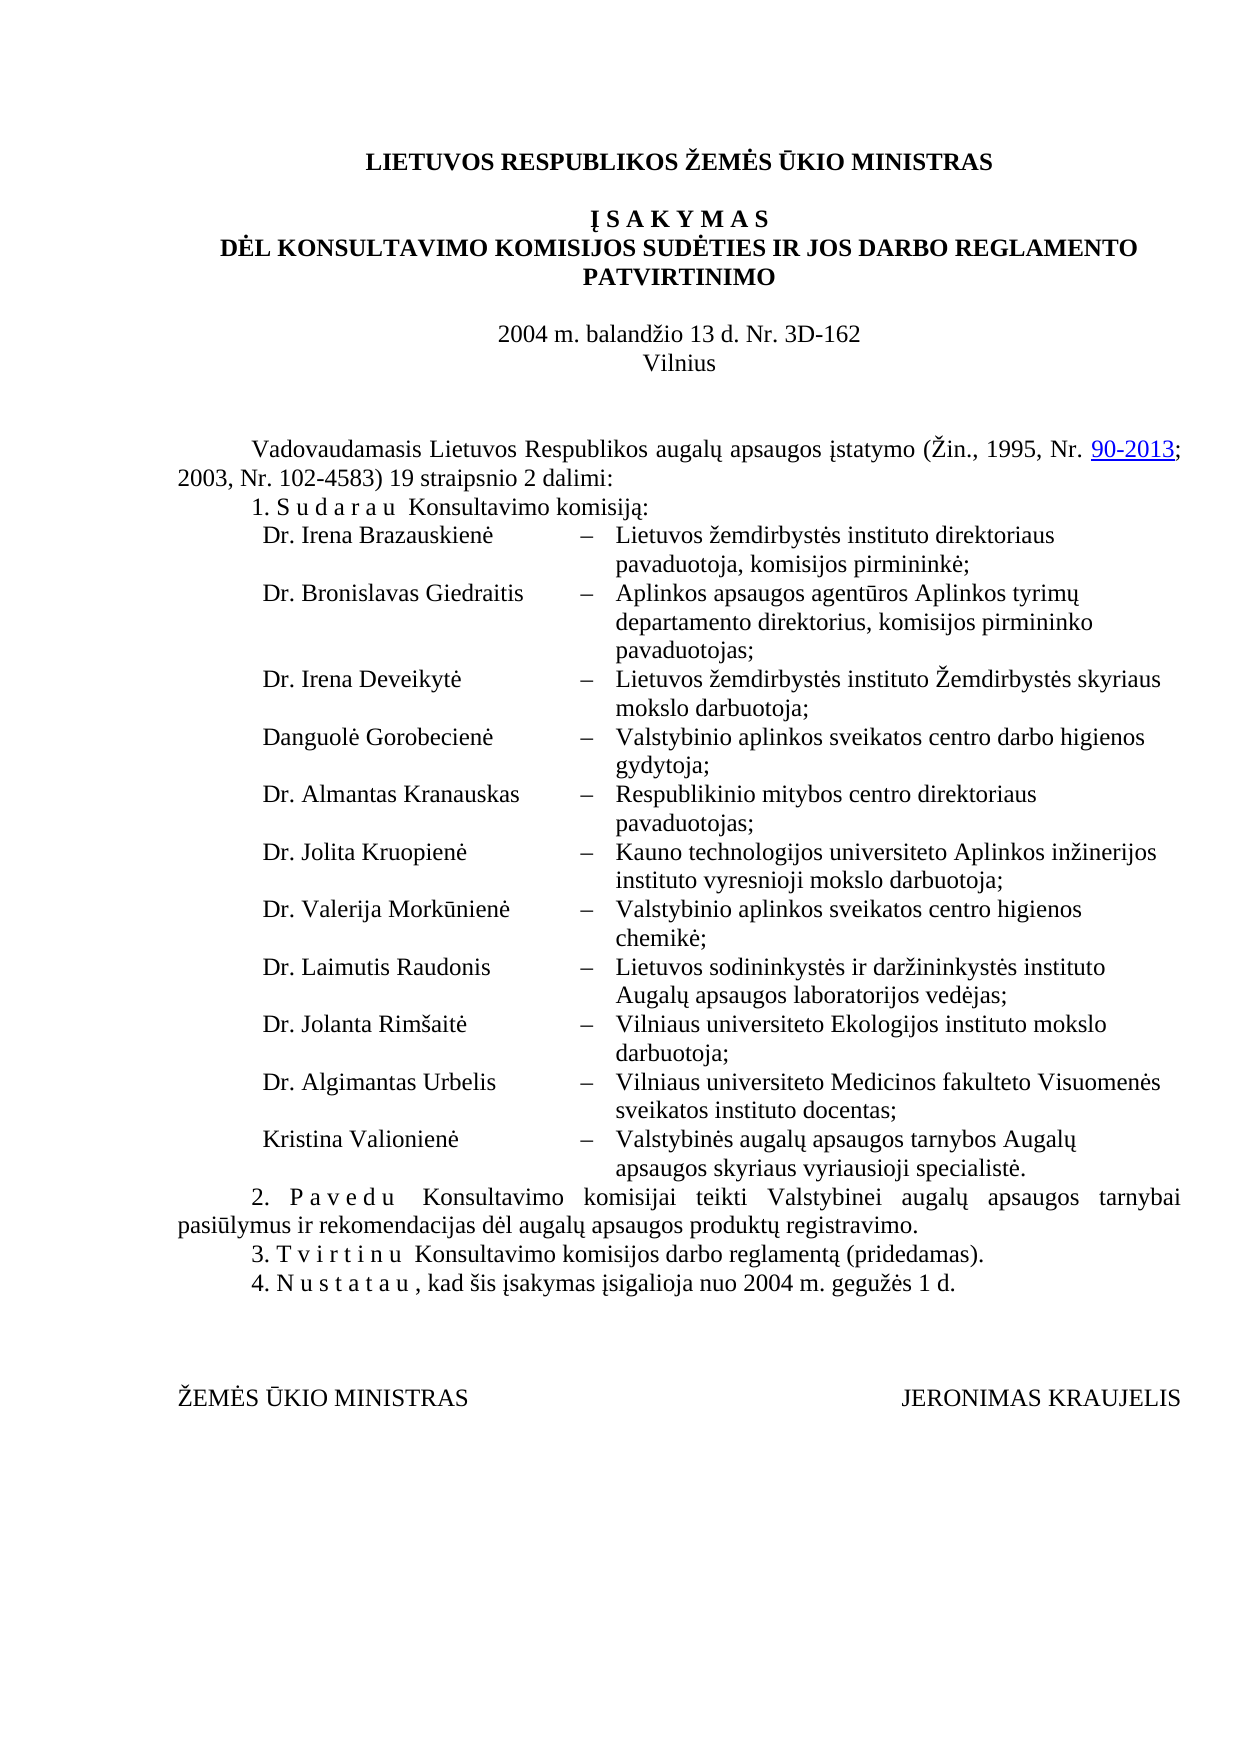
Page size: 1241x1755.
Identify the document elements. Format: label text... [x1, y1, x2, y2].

table_cell Vilniaus universiteto Medicinos fakulteto Visuomenės sveikatos instituto docentas; [604, 1067, 1181, 1124]
table_cell – [557, 1067, 604, 1124]
text Vadovaudamasis Lietuvos Respublikos augalų apsaugos įstatymo (Žin., 1995, Nr. 90-2013; 2003, Nr. 102-4583) 19 straipsnio 2 dalimi: [177, 434, 1181, 492]
table_cell – [557, 1124, 604, 1182]
table_cell Dr. Laimutis Raudonis [177, 952, 557, 1009]
table_header – [557, 521, 604, 578]
table_cell Danguolė Gorobecienė [177, 722, 557, 779]
table_cell Dr. Irena Deveikytė [177, 664, 557, 722]
table_header Lietuvos žemdirbystės instituto direktoriaus pavaduotoja, komisijos pirmininkė; [604, 521, 1181, 578]
table_cell – [557, 952, 604, 1009]
table_cell – [557, 837, 604, 894]
table_cell Valstybinio aplinkos sveikatos centro darbo higienos gydytoja; [604, 722, 1181, 779]
table_cell Dr. Almantas Kranauskas [177, 779, 557, 837]
table_cell Dr. Valerija Morkūnienė [177, 894, 557, 952]
text 1. Sudarau Konsultavimo komisiją: [177, 492, 1181, 521]
text 2. Pavedu Konsultavimo komisijai teikti Valstybinei augalų apsaugos tarnybai pasiūlymus ir rekomendacijas dėl augalų apsaugos produktų registravimo. [177, 1182, 1181, 1239]
table_cell – [557, 722, 604, 779]
table_header Dr. Irena Brazauskienė [177, 521, 557, 578]
table_cell Dr. Algimantas Urbelis [177, 1067, 557, 1124]
table_cell – [557, 894, 604, 952]
table_cell Dr. Bronislavas Giedraitis [177, 578, 557, 664]
table_cell – [557, 1009, 604, 1067]
table_cell Valstybinės augalų apsaugos tarnybos Augalų apsaugos skyriaus vyriausioji specialistė. [604, 1124, 1181, 1182]
text 3. Tvirtinu Konsultavimo komisijos darbo reglamentą (pridedamas). [177, 1239, 1181, 1268]
text Į S A K Y M A S [177, 204, 1181, 233]
table_cell Dr. Jolita Kruopienė [177, 837, 557, 894]
table_cell Lietuvos žemdirbystės instituto Žemdirbystės skyriaus mokslo darbuotoja; [604, 664, 1181, 722]
table_cell – [557, 578, 604, 664]
text ŽEMĖS ŪKIO MINISTRAS JERONIMAS KRAUJELIS [177, 1383, 1181, 1412]
table_cell Respublikinio mitybos centro direktoriaus pavaduotojas; [604, 779, 1181, 837]
text DĖL KONSULTAVIMO KOMISIJOS SUDĖTIES IR JOS DARBO REGLAMENTO PATVIRTINIMO [177, 233, 1181, 291]
table_cell Aplinkos apsaugos agentūros Aplinkos tyrimų departamento direktorius, komisijos pirmininko pavaduotojas; [604, 578, 1181, 664]
table_cell – [557, 779, 604, 837]
text Vilnius [177, 348, 1181, 377]
table_cell Vilniaus universiteto Ekologijos instituto mokslo darbuotoja; [604, 1009, 1181, 1067]
table_cell – [557, 664, 604, 722]
table_cell Dr. Jolanta Rimšaitė [177, 1009, 557, 1067]
table_cell Kauno technologijos universiteto Aplinkos inžinerijos instituto vyresnioji mokslo darbuotoja; [604, 837, 1181, 894]
table_cell Kristina Valionienė [177, 1124, 557, 1182]
table_cell Valstybinio aplinkos sveikatos centro higienos chemikė; [604, 894, 1181, 952]
table_cell Lietuvos sodininkystės ir daržininkystės instituto Augalų apsaugos laboratorijos vedėjas; [604, 952, 1181, 1009]
text LIETUVOS RESPUBLIKOS ŽEMĖS ŪKIO MINISTRAS [177, 147, 1181, 176]
text 2004 m. balandžio 13 d. Nr. 3D-162 [177, 319, 1181, 348]
text 4. Nustatau, kad šis įsakymas įsigalioja nuo 2004 m. gegužės 1 d. [177, 1268, 1181, 1297]
